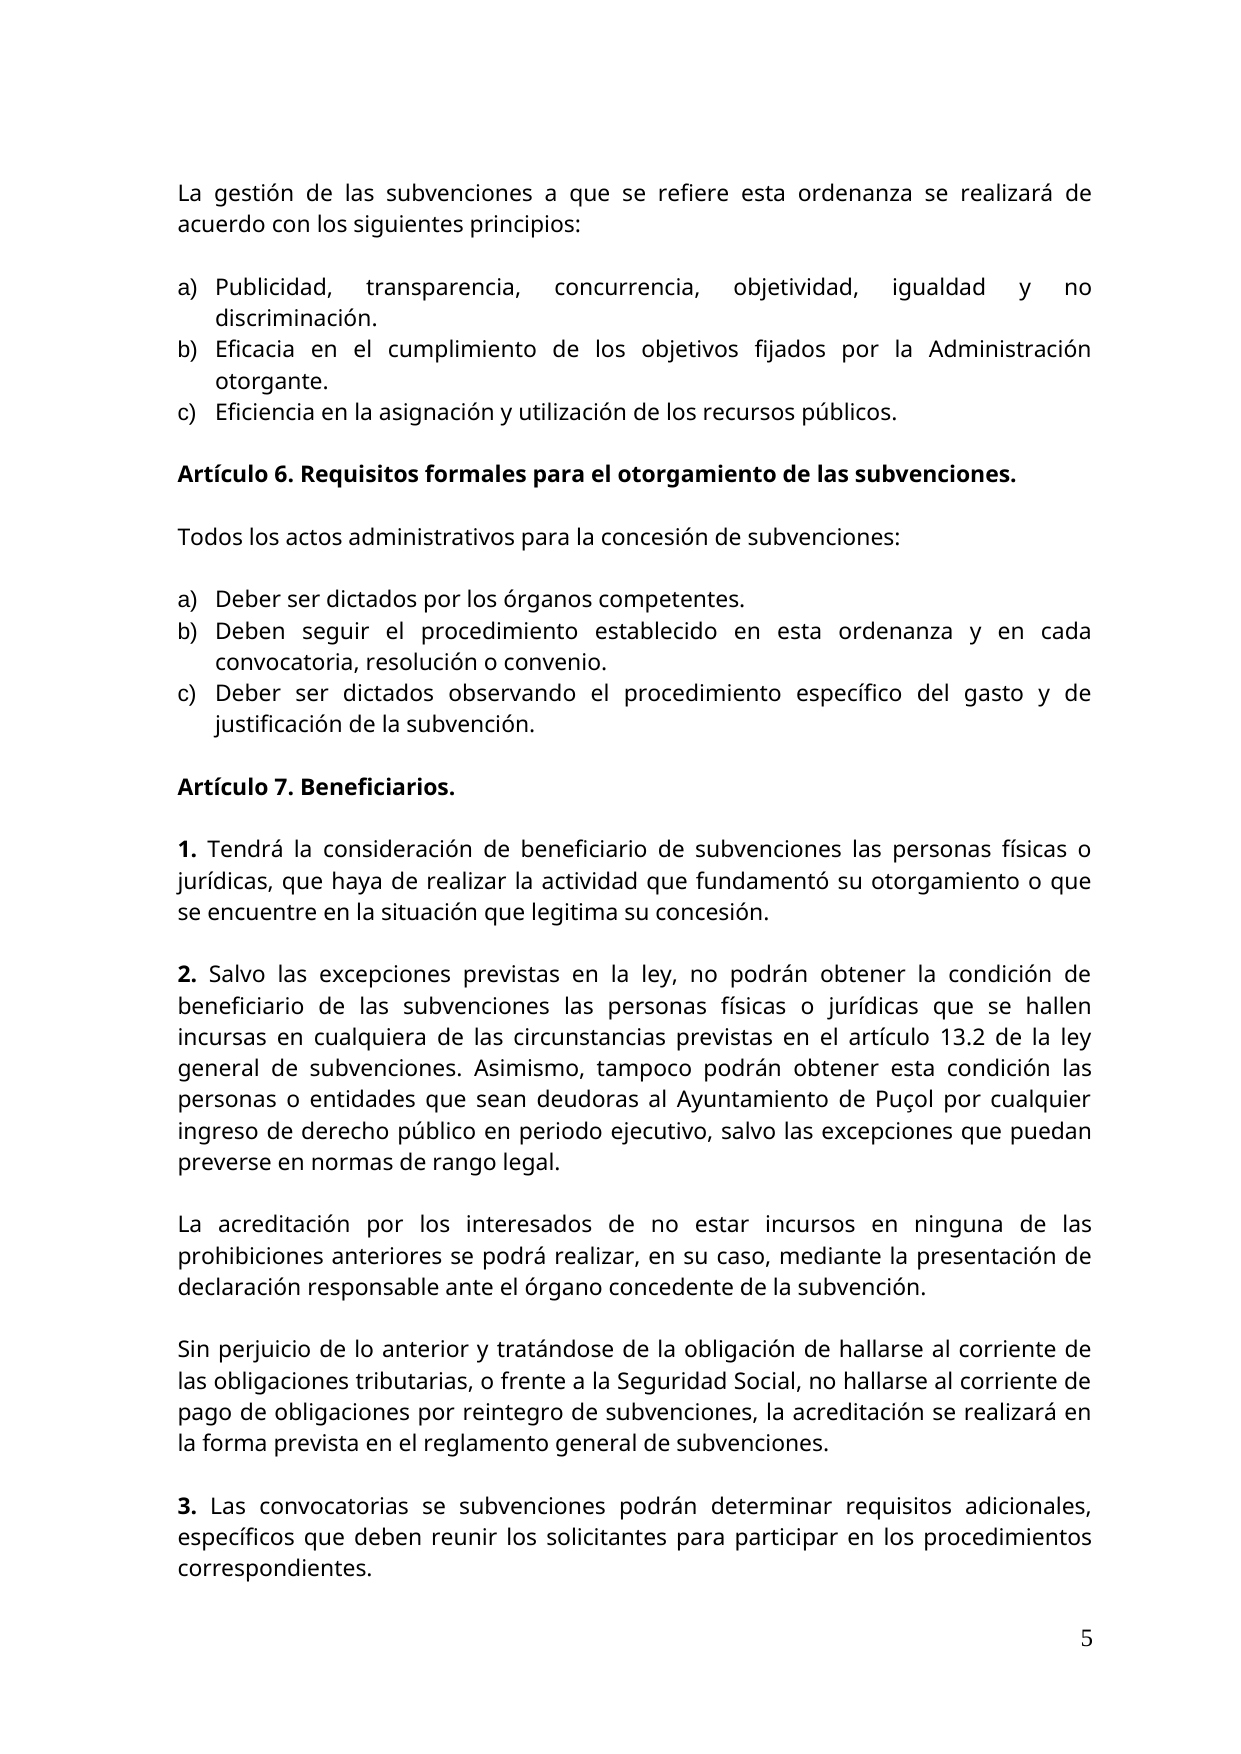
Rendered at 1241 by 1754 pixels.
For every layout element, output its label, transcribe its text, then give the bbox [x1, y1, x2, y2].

text La gestión de las subvenciones a que se refiere esta ordenanza se realizará de acuerdo con los siguientes principios: [177, 177, 1093, 240]
list Publicidad, transparencia, concurrencia, objetividad, igualdad y no discriminación. [177, 271, 1093, 333]
text Todos los actos administrativos para la concesión de subvenciones: [177, 521, 1093, 552]
text 2. Salvo las excepciones previstas en la ley, no podrán obtener la condición de beneficiario de las subvenciones las personas físicas o jurídicas que se hallen incursas en cualquiera de las circunstancias previstas en el artículo 13.2 de la ley general de subvenciones. Asimismo, tampoco podrán obtener esta condición las personas o entidades que sean deudoras al Ayuntamiento de Puçol por cualquier ingreso de derecho público en periodo ejecutivo, salvo las excepciones que puedan preverse en normas de rango legal. [177, 958, 1093, 1177]
text Artículo 6. Requisitos formales para el otorgamiento de las subvenciones. [177, 458, 1093, 490]
list Deber ser dictados por los órganos competentes. [177, 583, 1093, 615]
text Sin perjuicio de lo anterior y tratándose de la obligación de hallarse al corriente de las obligaciones tributarias, o frente a la Seguridad Social, no hallarse al corriente de pago de obligaciones por reintegro de subvenciones, la acreditación se realizará en la forma prevista en el reglamento general de subvenciones. [177, 1333, 1093, 1458]
list Eficacia en el cumplimiento de los objetivos fijados por la Administración otorgante. [177, 333, 1093, 396]
list Deber ser dictados observando el procedimiento específico del gasto y de justificación de la subvención. [177, 677, 1093, 740]
list Deben seguir el procedimiento establecido en esta ordenanza y en cada convocatoria, resolución o convenio. [177, 615, 1093, 677]
text La acreditación por los interesados de no estar incursos en ninguna de las prohibiciones anteriores se podrá realizar, en su caso, mediante la presentación de declaración responsable ante el órgano concedente de la subvención. [177, 1208, 1093, 1302]
text Artículo 7. Beneficiarios. [177, 771, 1093, 802]
text 1. Tendrá la consideración de beneficiario de subvenciones las personas físicas o jurídicas, que haya de realizar la actividad que fundamentó su otorgamiento o que se encuentre en la situación que legitima su concesión. [177, 833, 1093, 927]
text 3. Las convocatorias se subvenciones podrán determinar requisitos adicionales, específicos que deben reunir los solicitantes para participar en los procedimientos correspondientes. [177, 1490, 1093, 1583]
list Eficiencia en la asignación y utilización de los recursos públicos. [177, 396, 1093, 427]
